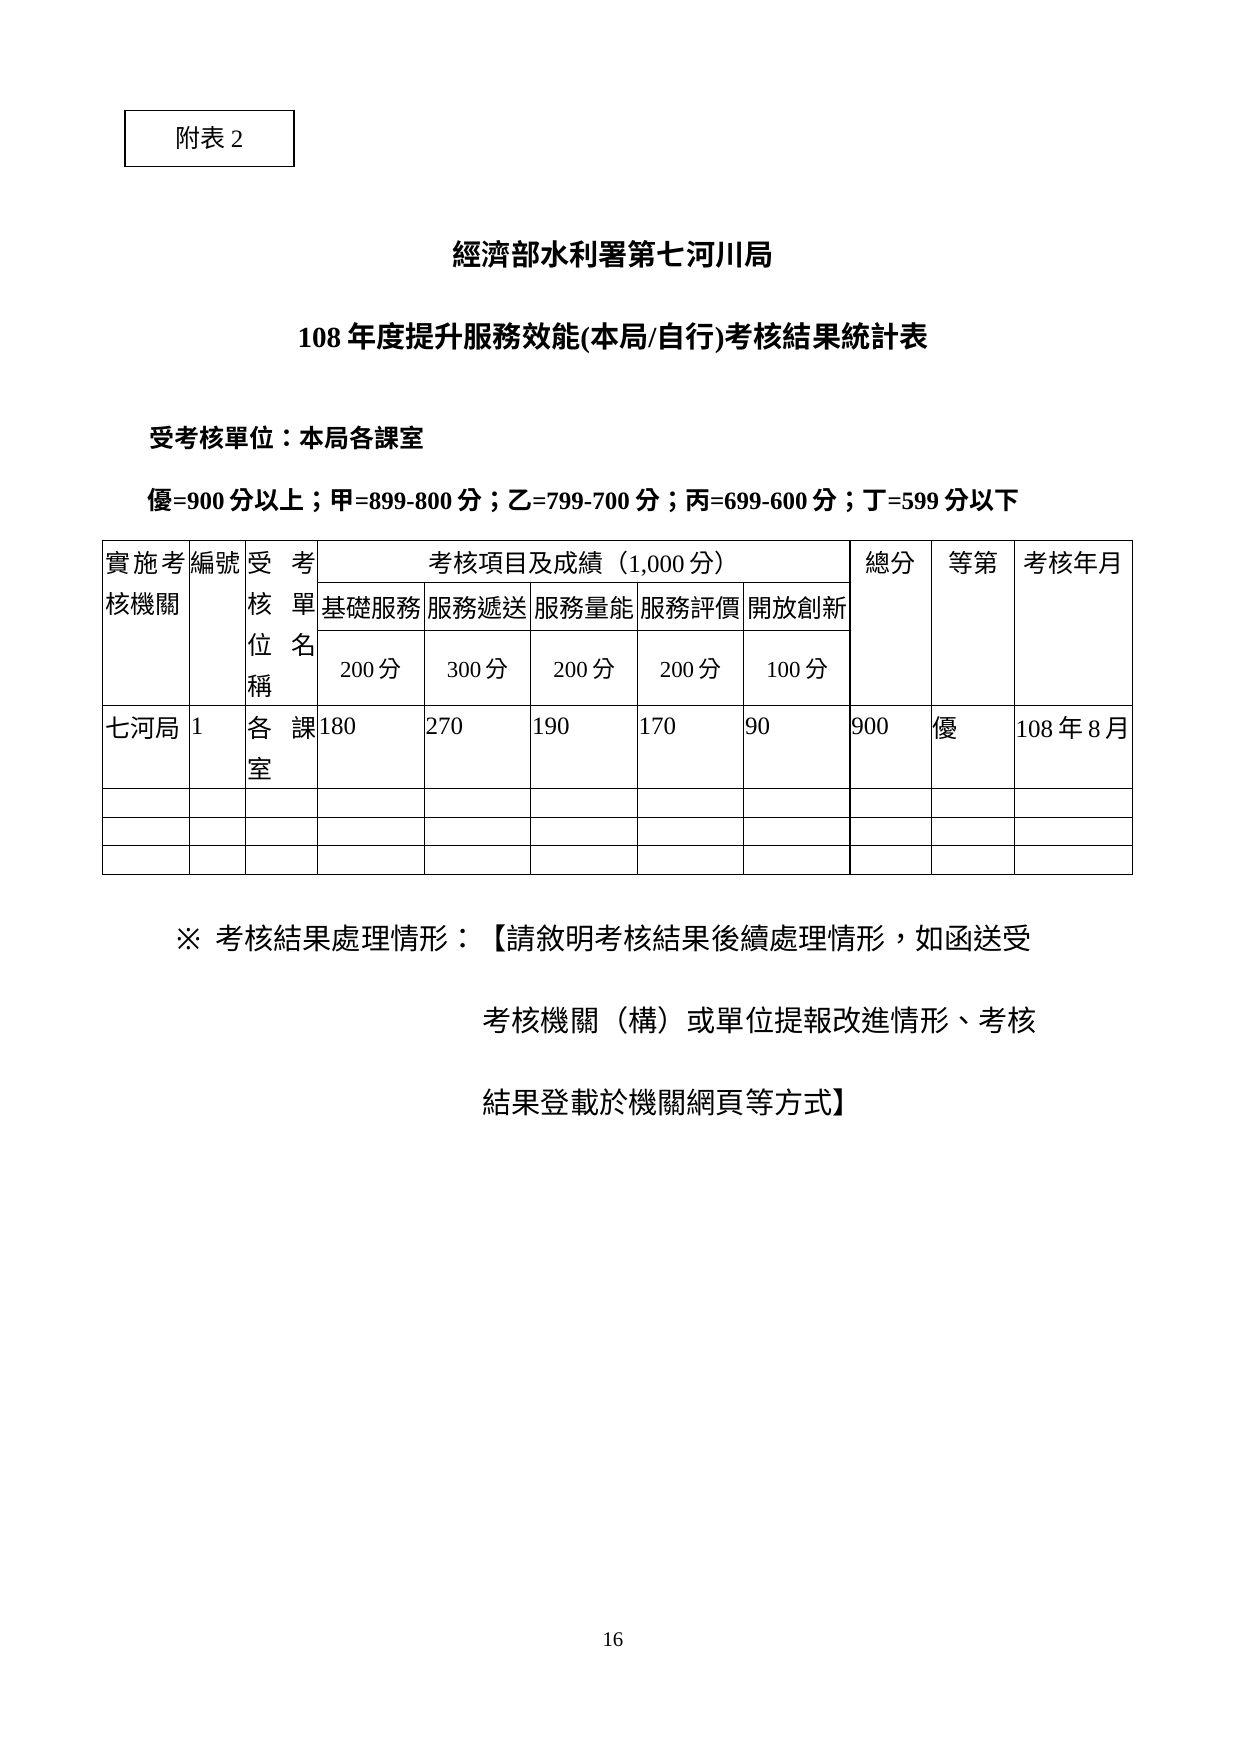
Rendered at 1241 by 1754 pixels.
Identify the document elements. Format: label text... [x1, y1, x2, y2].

text 受考核單位：本局各課室 [149, 416, 1063, 457]
table_cell [103, 818, 189, 845]
table_cell 服務遞送 [425, 583, 530, 629]
table_cell 七河局 [103, 706, 189, 788]
table_cell [318, 818, 424, 845]
text 108年度提升服務效能(本局/自行)考核結果統計表 [162, 293, 1063, 375]
table_cell [103, 846, 189, 874]
text 考核機關（構）或單位提報改進情形、考核 [176, 978, 1063, 1060]
table_cell [103, 789, 189, 817]
table_cell [932, 846, 1014, 874]
table_cell [246, 818, 317, 845]
table_header 等第 [932, 541, 1014, 705]
table_cell 900 [851, 706, 931, 788]
table_cell [1015, 846, 1132, 874]
table_cell [851, 789, 931, 817]
table_header 考核項目及成績（1,000分） [318, 541, 849, 582]
table_cell [190, 789, 245, 817]
table_cell [1015, 818, 1132, 845]
table_cell 200分 [531, 631, 637, 705]
text 經濟部水利署第七河川局 [162, 211, 1063, 293]
table_cell [851, 846, 931, 874]
table_cell 170 [638, 706, 743, 788]
table_cell [531, 789, 637, 817]
table_cell 300分 [425, 631, 530, 705]
table_cell 開放創新 [744, 583, 849, 629]
table_cell [638, 846, 743, 874]
table_cell [318, 789, 424, 817]
table_cell [744, 818, 849, 845]
text 附表2 [141, 119, 278, 155]
table_cell [744, 789, 849, 817]
table_cell 90 [744, 706, 849, 788]
table_cell [531, 818, 637, 845]
table_header 總分 [851, 541, 931, 705]
table_cell [932, 818, 1014, 845]
table_header 受考核單位名稱 [246, 541, 317, 705]
table_cell 各課室 [246, 706, 317, 788]
table_cell [851, 818, 931, 845]
table_cell [425, 846, 530, 874]
table_cell 190 [531, 706, 637, 788]
text 結果登載於機關網頁等方式】 [176, 1060, 1063, 1142]
table_cell 服務評價 [638, 583, 743, 629]
table_cell 180 [318, 706, 424, 788]
table_header 考核年月 [1015, 541, 1132, 705]
table_cell [246, 846, 317, 874]
table_cell 100分 [744, 631, 849, 705]
table_cell [531, 846, 637, 874]
table_cell [638, 789, 743, 817]
list 考核結果處理情形：【請敘明考核結果後續處理情形，如函送受 [176, 896, 1063, 978]
table_cell 200分 [318, 631, 424, 705]
table_cell [425, 789, 530, 817]
table_cell 270 [425, 706, 530, 788]
table_header 實施考核機關 [103, 541, 189, 705]
table_cell [190, 846, 245, 874]
table_cell 108年8月 [1015, 706, 1132, 788]
table_cell 200分 [638, 631, 743, 705]
table_cell [318, 846, 424, 874]
table_cell 優 [932, 706, 1014, 788]
table_cell 1 [190, 706, 245, 788]
table_cell 基礎服務 [318, 583, 424, 629]
text 優=900分以上；甲=899-800分；乙=799-700分；丙=699-600分；丁=599分以下 [148, 478, 1063, 519]
table_cell [638, 818, 743, 845]
table_cell [425, 818, 530, 845]
table_cell [246, 789, 317, 817]
table_cell [932, 789, 1014, 817]
table_cell [744, 846, 849, 874]
table_cell [190, 818, 245, 845]
table_header 編號 [190, 541, 245, 705]
table_cell 服務量能 [531, 583, 637, 629]
table_cell [1015, 789, 1132, 817]
